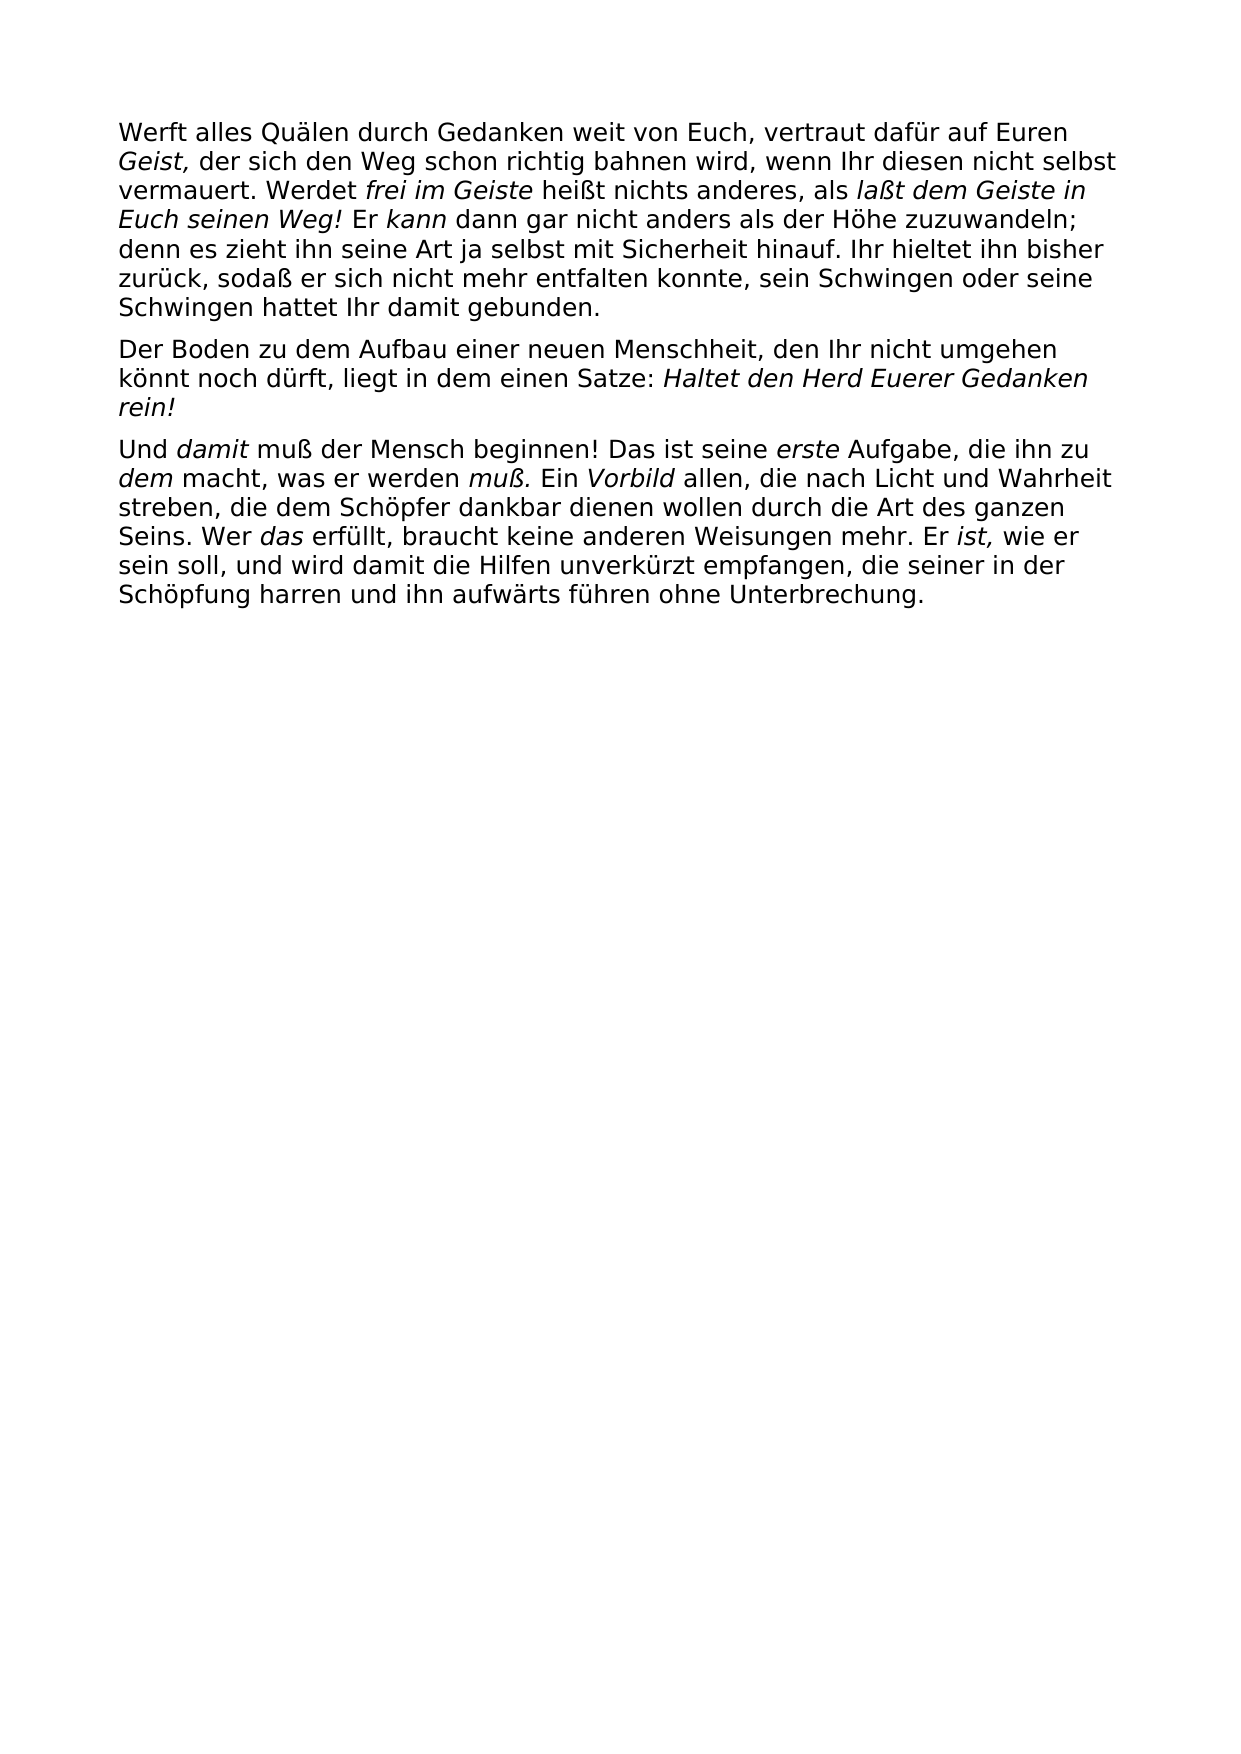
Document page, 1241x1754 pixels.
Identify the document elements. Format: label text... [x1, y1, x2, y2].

text Werft alles Quälen durch Gedanken weit von Euch, vertraut dafür auf Euren Geist, der sich den Weg schon richtig bahnen wird, wenn Ihr diesen nicht selbst vermauert. Werdet frei im Geiste heißt nichts anderes, als laßt dem Geiste in Euch seinen Weg! Er kann dann gar nicht anders als der Höhe zuzuwandeln; denn es zieht ihn seine Art ja selbst mit Sicherheit hinauf. Ihr hieltet ihn bisher zurück, sodaß er sich nicht mehr entfalten konnte, sein Schwingen oder seine Schwingen hattet Ihr damit gebunden. [118, 118, 1122, 322]
text Der Boden zu dem Aufbau einer neuen Menschheit, den Ihr nicht umgehen könnt noch dürft, liegt in dem einen Satze: Haltet den Herd Euerer Gedanken rein! [118, 335, 1122, 422]
text Und damit muß der Mensch beginnen! Das ist seine erste Aufgabe, die ihn zu dem macht, was er werden muß. Ein Vorbild allen, die nach Licht und Wahrheit streben, die dem Schöpfer dankbar dienen wollen durch die Art des ganzen Seins. Wer das erfüllt, braucht keine anderen Weisungen mehr. Er ist, wie er sein soll, und wird damit die Hilfen unverkürzt empfangen, die seiner in der Schöpfung harren und ihn aufwärts führen ohne Unterbrechung. [118, 435, 1122, 610]
